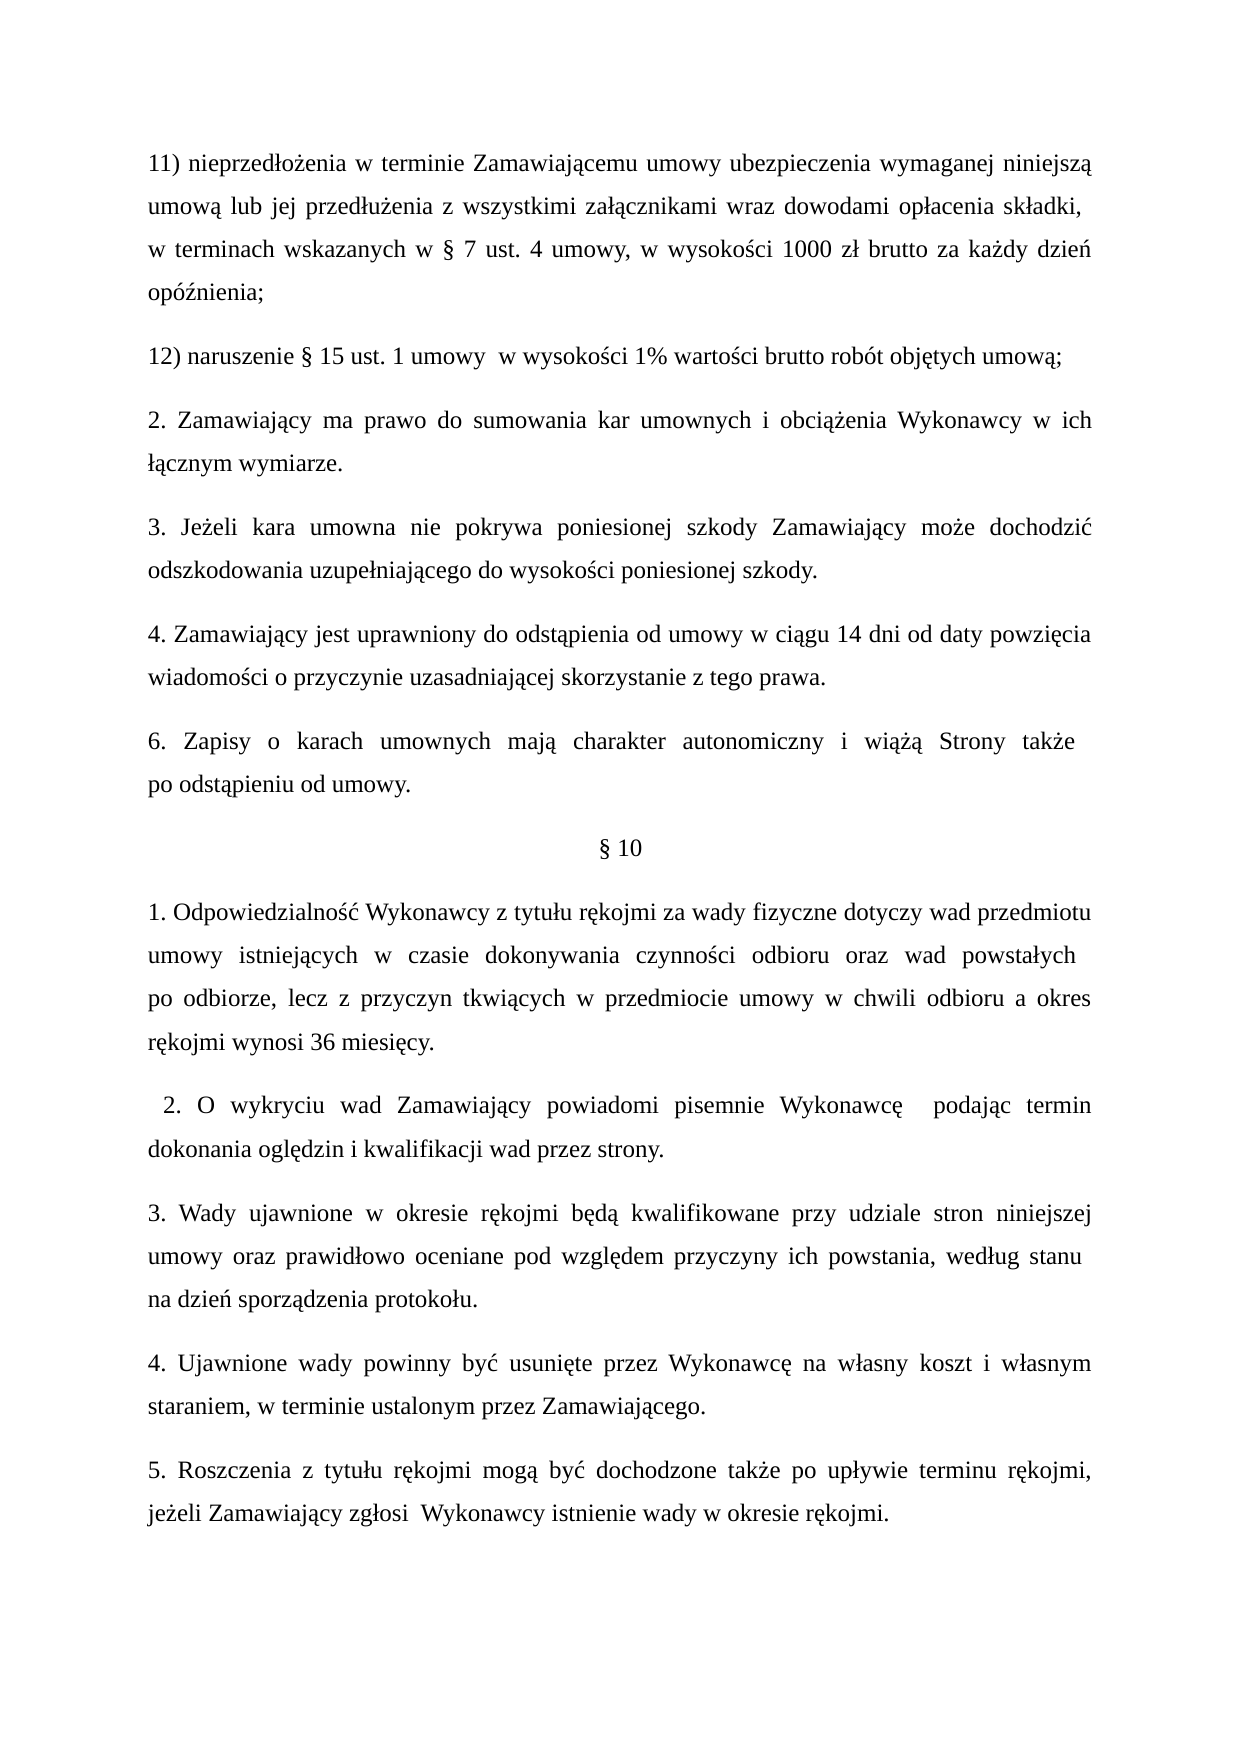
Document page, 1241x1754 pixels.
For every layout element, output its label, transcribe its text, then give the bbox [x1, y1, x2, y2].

text 12) naruszenie § 15 ust. 1 umowy w wysokości 1% wartości brutto robót objętych umową; [148, 341, 1093, 370]
text 4. Zamawiający jest uprawniony do odstąpienia od umowy w ciągu 14 dni od daty powzięcia wiadomości o przyczynie uzasadniającej skorzystanie z tego prawa. [148, 619, 1093, 691]
text 4. Ujawnione wady powinny być usunięte przez Wykonawcę na własny koszt i własnym staraniem, w terminie ustalonym przez Zamawiającego. [148, 1348, 1093, 1420]
text 5. Roszczenia z tytułu rękojmi mogą być dochodzone także po upływie terminu rękojmi, jeżeli Zamawiający zgłosi Wykonawcy istnienie wady w okresie rękojmi. [148, 1455, 1093, 1527]
text 6. Zapisy o karach umownych mają charakter autonomiczny i wiążą Strony także po odstąpieniu od umowy. [148, 726, 1093, 798]
text 2. Zamawiający ma prawo do sumowania kar umownych i obciążenia Wykonawcy w ich łącznym wymiarze. [148, 405, 1093, 477]
text 1. Odpowiedzialność Wykonawcy z tytułu rękojmi za wady fizyczne dotyczy wad przedmiotu umowy istniejących w czasie dokonywania czynności odbioru oraz wad powstałych po odbiorze, lecz z przyczyn tkwiących w przedmiocie umowy w chwili odbioru a okres rękojmi wynosi 36 miesięcy. [148, 897, 1093, 1055]
text 11) nieprzedłożenia w terminie Zamawiającemu umowy ubezpieczenia wymaganej niniejszą umową lub jej przedłużenia z wszystkimi załącznikami wraz dowodami opłacenia składki, w terminach wskazanych w § 7 ust. 4 umowy, w wysokości 1000 zł brutto za każdy dzień opóźnienia; [148, 148, 1093, 306]
text 3. Wady ujawnione w okresie rękojmi będą kwalifikowane przy udziale stron niniejszej umowy oraz prawidłowo oceniane pod względem przyczyny ich powstania, według stanu na dzień sporządzenia protokołu. [148, 1198, 1093, 1313]
text § 10 [148, 833, 1093, 862]
text 3. Jeżeli kara umowna nie pokrywa poniesionej szkody Zamawiający może dochodzić odszkodowania uzupełniającego do wysokości poniesionej szkody. [148, 512, 1093, 584]
text 2. O wykryciu wad Zamawiający powiadomi pisemnie Wykonawcę podając termin dokonania oględzin i kwalifikacji wad przez strony. [148, 1091, 1093, 1162]
